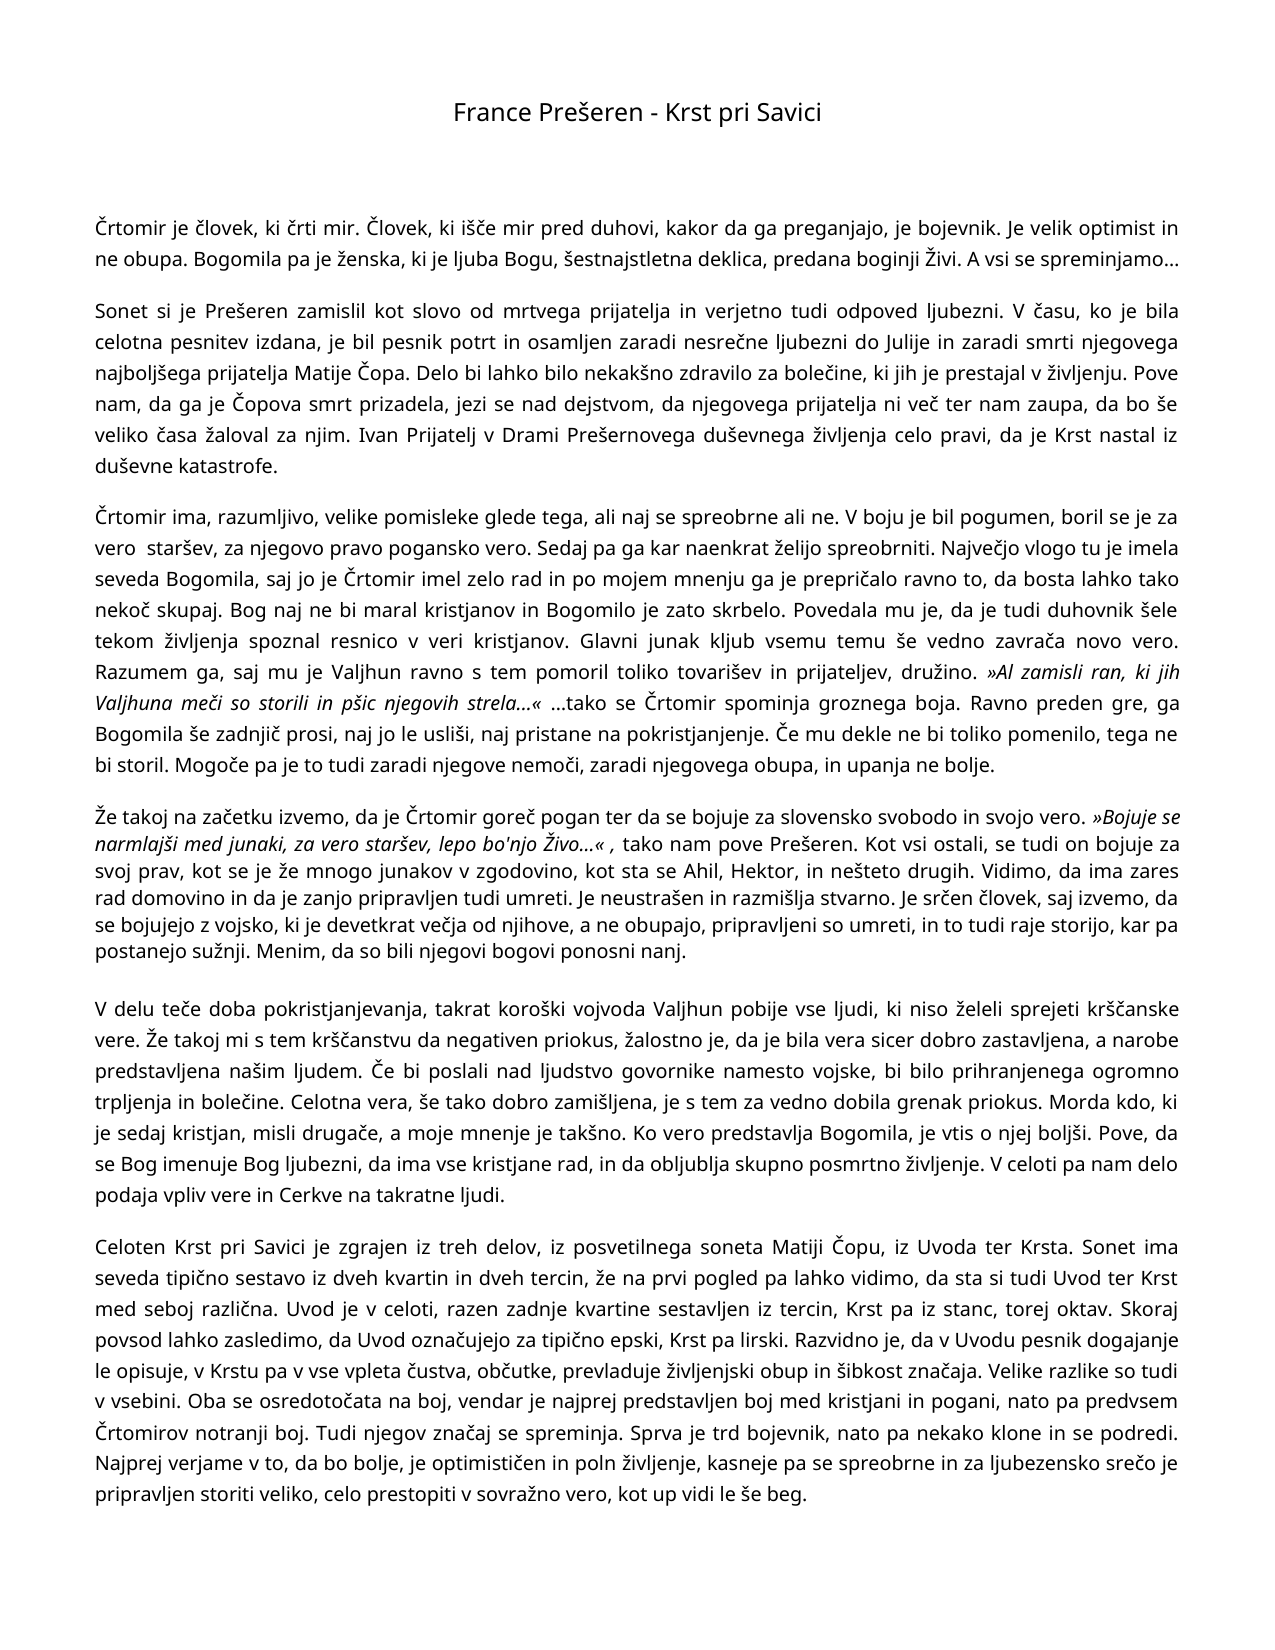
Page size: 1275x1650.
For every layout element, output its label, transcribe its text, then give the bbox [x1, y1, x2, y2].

text Celoten Krst pri Savici je zgrajen iz treh delov, iz posvetilnega soneta Matiji Čopu, iz Uvoda ter Krsta. Sonet ima seveda tipično sestavo iz dveh kvartin in dveh tercin, že na prvi pogled pa lahko vidimo, da sta si tudi Uvod ter Krst med seboj različna. Uvod je v celoti, razen zadnje kvartine sestavljen iz tercin, Krst pa iz stanc, torej oktav. Skoraj povsod lahko zasledimo, da Uvod označujejo za tipično epski, Krst pa lirski. Razvidno je, da v Uvodu pesnik dogajanje le opisuje, v Krstu pa v vse vpleta čustva, občutke, prevladuje življenjski obup in šibkost značaja. Velike razlike so tudi v vsebini. Oba se osredotočata na boj, vendar je najprej predstavljen boj med kristjani in pogani, nato pa predvsem Črtomirov notranji boj. Tudi njegov značaj se spreminja. Sprva je trd bojevnik, nato pa nekako klone in se podredi. Najprej verjame v to, da bo bolje, je optimističen in poln življenje, kasneje pa se spreobrne in za ljubezensko srečo je pripravljen storiti veliko, celo prestopiti v sovražno vero, kot up vidi le še beg. [94, 1233, 1181, 1508]
text Že takoj na začetku izvemo, da je Črtomir goreč pogan ter da se bojuje za slovensko svobodo in svojo vero. »Bojuje se narmlajši med junaki, za vero staršev, lepo bo'njo Živo...« , tako nam pove Prešeren. Kot vsi ostali, se tudi on bojuje za svoj prav, kot se je že mnogo junakov v zgodovino, kot sta se Ahil, Hektor, in nešteto drugih. Vidimo, da ima zares rad domovino in da je zanjo pripravljen tudi umreti. Je neustrašen in razmišlja stvarno. Je srčen človek, saj izvemo, da se bojujejo z vojsko, ki je devetkrat večja od njihove, a ne obupajo, pripravljeni so umreti, in to tudi raje storijo, kar pa postanejo sužnji. Menim, da so bili njegovi bogovi ponosni nanj. [94, 803, 1181, 965]
text Črtomir ima, razumljivo, velike pomisleke glede tega, ali naj se spreobrne ali ne. V boju je bil pogumen, boril se je za vero staršev, za njegovo pravo pogansko vero. Sedaj pa ga kar naenkrat želijo spreobrniti. Največjo vlogo tu je imela seveda Bogomila, saj jo je Črtomir imel zelo rad in po mojem mnenju ga je prepričalo ravno to, da bosta lahko tako nekoč skupaj. Bog naj ne bi maral kristjanov in Bogomilo je zato skrbelo. Povedala mu je, da je tudi duhovnik šele tekom življenja spoznal resnico v veri kristjanov. Glavni junak kljub vsemu temu še vedno zavrača novo vero. Razumem ga, saj mu je Valjhun ravno s tem pomoril toliko tovarišev in prijateljev, družino. »Al zamisli ran, ki jih Valjhuna meči so storili in pšic njegovih strela...« …tako se Črtomir spominja groznega boja. Ravno preden gre, ga Bogomila še zadnjič prosi, naj jo le usliši, naj pristane na pokristjanjenje. Če mu dekle ne bi toliko pomenilo, tega ne bi storil. Mogoče pa je to tudi zaradi njegove nemoči, zaradi njegovega obupa, in upanja ne bolje. [94, 504, 1181, 778]
text Sonet si je Prešeren zamislil kot slovo od mrtvega prijatelja in verjetno tudi odpoved ljubezni. V času, ko je bila celotna pesnitev izdana, je bil pesnik potrt in osamljen zaradi nesrečne ljubezni do Julije in zaradi smrti njegovega najboljšega prijatelja Matije Čopa. Delo bi lahko bilo nekakšno zdravilo za bolečine, ki jih je prestajal v življenju. Pove nam, da ga je Čopova smrt prizadela, jezi se nad dejstvom, da njegovega prijatelja ni več ter nam zaupa, da bo še veliko časa žaloval za njim. Ivan Prijatelj v Drami Prešernovega duševnega življenja celo pravi, da je Krst nastal iz duševne katastrofe. [94, 297, 1181, 479]
text Črtomir je človek, ki črti mir. Človek, ki išče mir pred duhovi, kakor da ga preganjajo, je bojevnik. Je velik optimist in ne obupa. Bogomila pa je ženska, ki je ljuba Bogu, šestnajstletna deklica, predana boginji Živi. A vsi se spreminjamo… [94, 214, 1181, 272]
list V delu teče doba pokristjanjevanja, takrat koroški vojvoda Valjhun pobije vse ljudi, ki niso želeli sprejeti krščanske vere. Že takoj mi s tem krščanstvu da negativen priokus, žalostno je, da je bila vera sicer dobro zastavljena, a narobe predstavljena našim ljudem. Če bi poslali nad ljudstvo govornike namesto vojske, bi bilo prihranjenega ogromno trpljenja in bolečine. Celotna vera, še tako dobro zamišljena, je s tem za vedno dobila grenak priokus. Morda kdo, ki je sedaj kristjan, misli drugače, a moje mnenje je takšno. Ko vero predstavlja Bogomila, je vtis o njej boljši. Pove, da se Bog imenuje Bog ljubezni, da ima vse kristjane rad, in da obljublja skupno posmrtno življenje. V celoti pa nam delo podaja vpliv vere in Cerkve na takratne ljudi. [94, 996, 1181, 1208]
text France Prešeren - Krst pri Savici [94, 94, 1181, 128]
